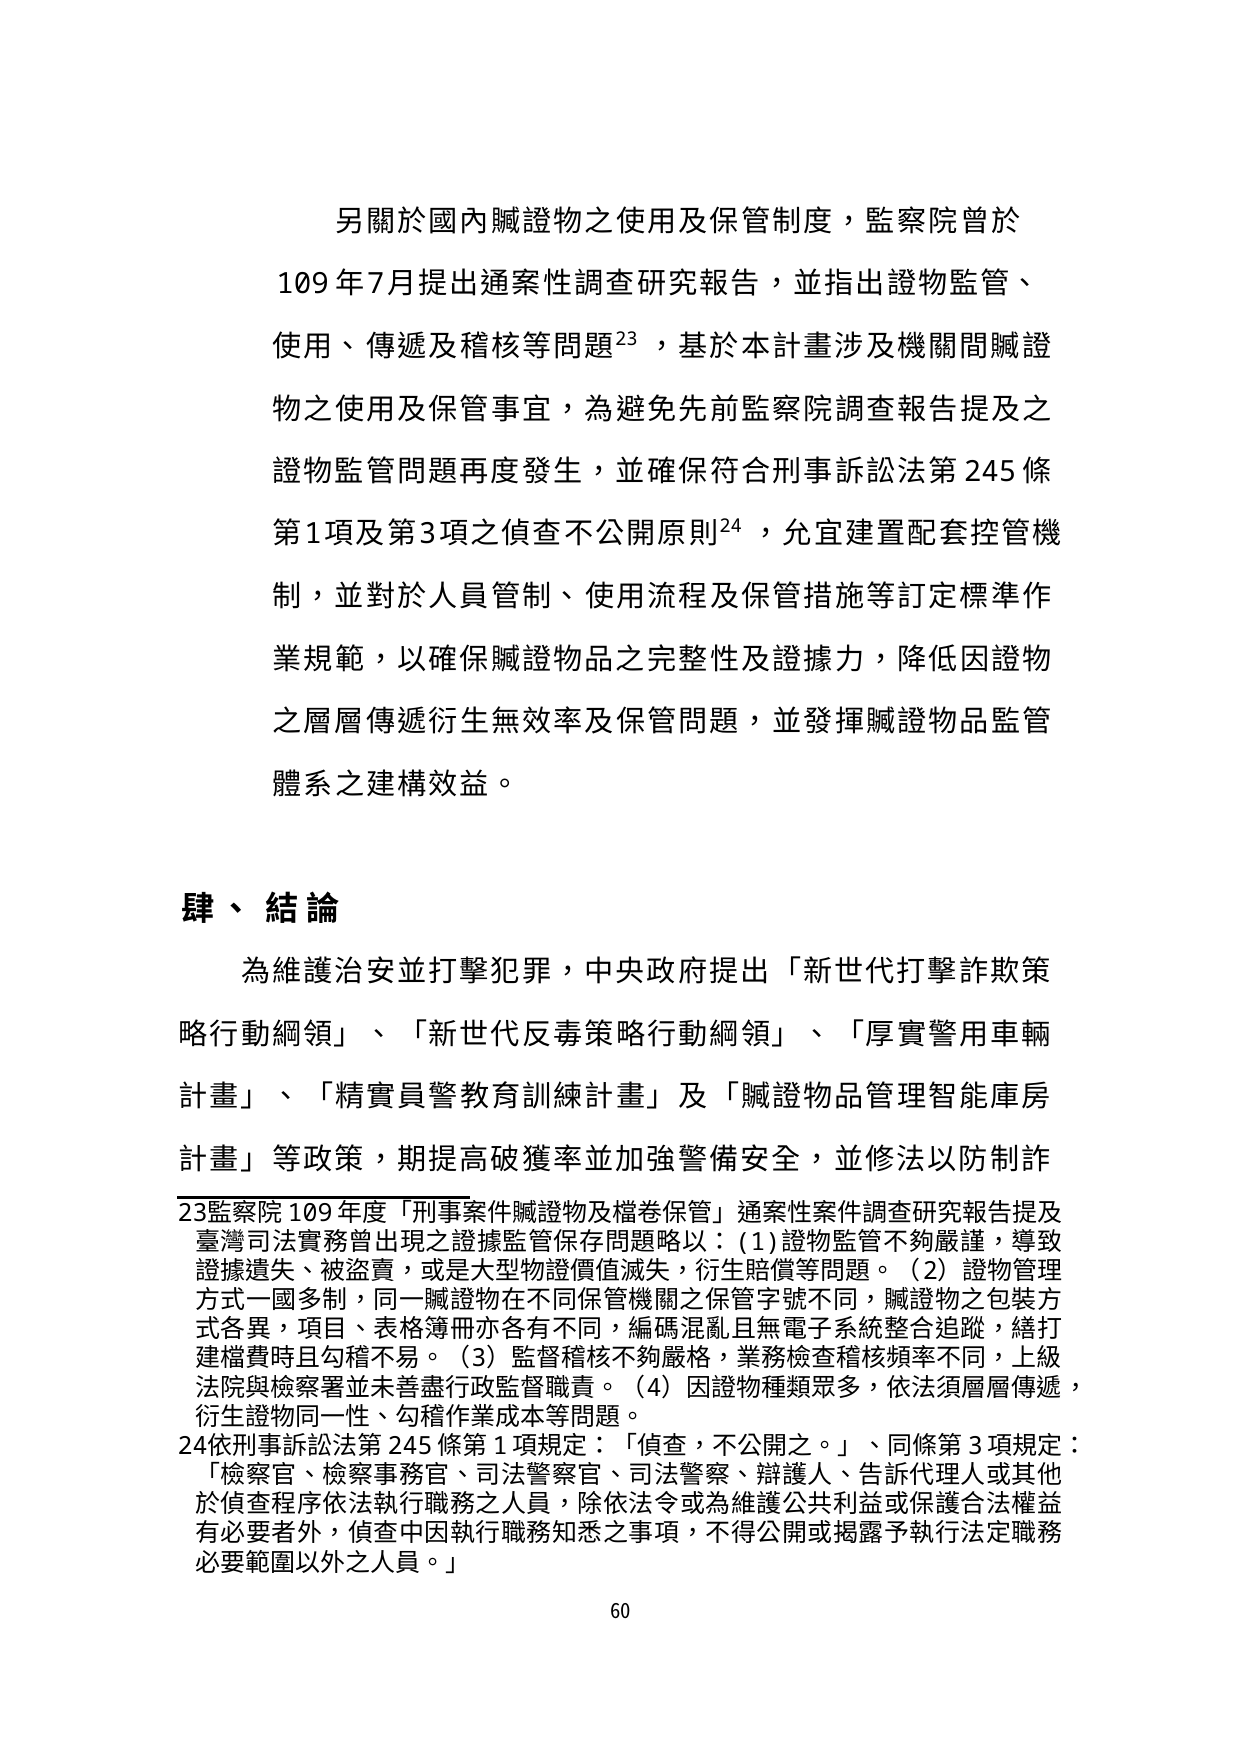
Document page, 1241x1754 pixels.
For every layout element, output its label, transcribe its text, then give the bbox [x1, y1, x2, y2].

text 為維護治安並打擊犯罪，中央政府提出「新世代打擊詐欺策略行動綱領」、「新世代反毒策略行動綱領」、「厚實警用車輛計畫」、「精實員警教育訓練計畫」及「贓證物品管理智能庫房計畫」等政策，期提高破獲率並加強警備安全，並修法以防制詐 [177, 927, 1063, 1177]
text 依刑事訴訟法第245條第1項規定：「偵查，不公開之。」、同條第3項規定：「檢察官、檢察事務官、司法警察官、司法警察、辯護人、告訴代理人或其他於偵查程序依法執行職務之人員，除依法令或為維護公共利益或保護合法權益有必要者外，偵查中因執行職務知悉之事項，不得公開或揭露予執行法定職務必要範圍以外之人員。」 [177, 1431, 1063, 1577]
text 監察院109年度「刑事案件贓證物及檔卷保管」通案性案件調查研究報告提及臺灣司法實務曾出現之證據監管保存問題略以：(1)證物監管不夠嚴謹，導致證據遺失、被盜賣，或是大型物證價值滅失，衍生賠償等問題。（2）證物管理方式一國多制，同一贓證物在不同保管機關之保管字號不同，贓證物之包裝方式各異，項目、表格簿冊亦各有不同，編碼混亂且無電子系統整合追蹤，繕打建檔費時且勾稽不易。（3）監督稽核不夠嚴格，業務檢查稽核頻率不同，上級法院與檢察署並未善盡行政監督職責。（4）因證物種類眾多，依法須層層傳遞，衍生證物同一性、勾稽作業成本等問題。 [177, 1198, 1063, 1431]
text 肆、結論 [177, 865, 1063, 927]
text 另關於國內贓證物之使用及保管制度，監察院曾於109年7月提出通案性調查研究報告，並指出證物監管、使用、傳遞及稽核等問題，基於本計畫涉及機關間贓證物之使用及保管事宜，為避免先前監察院調查報告提及之證物監管問題再度發生，並確保符合刑事訴訟法第245條第1項及第3項之偵查不公開原則，允宜建置配套控管機制，並對於人員管制、使用流程及保管措施等訂定標準作業規範，以確保贓證物品之完整性及證據力，降低因證物之層層傳遞衍生無效率及保管問題，並發揮贓證物品監管體系之建構效益。 [266, 177, 1063, 802]
